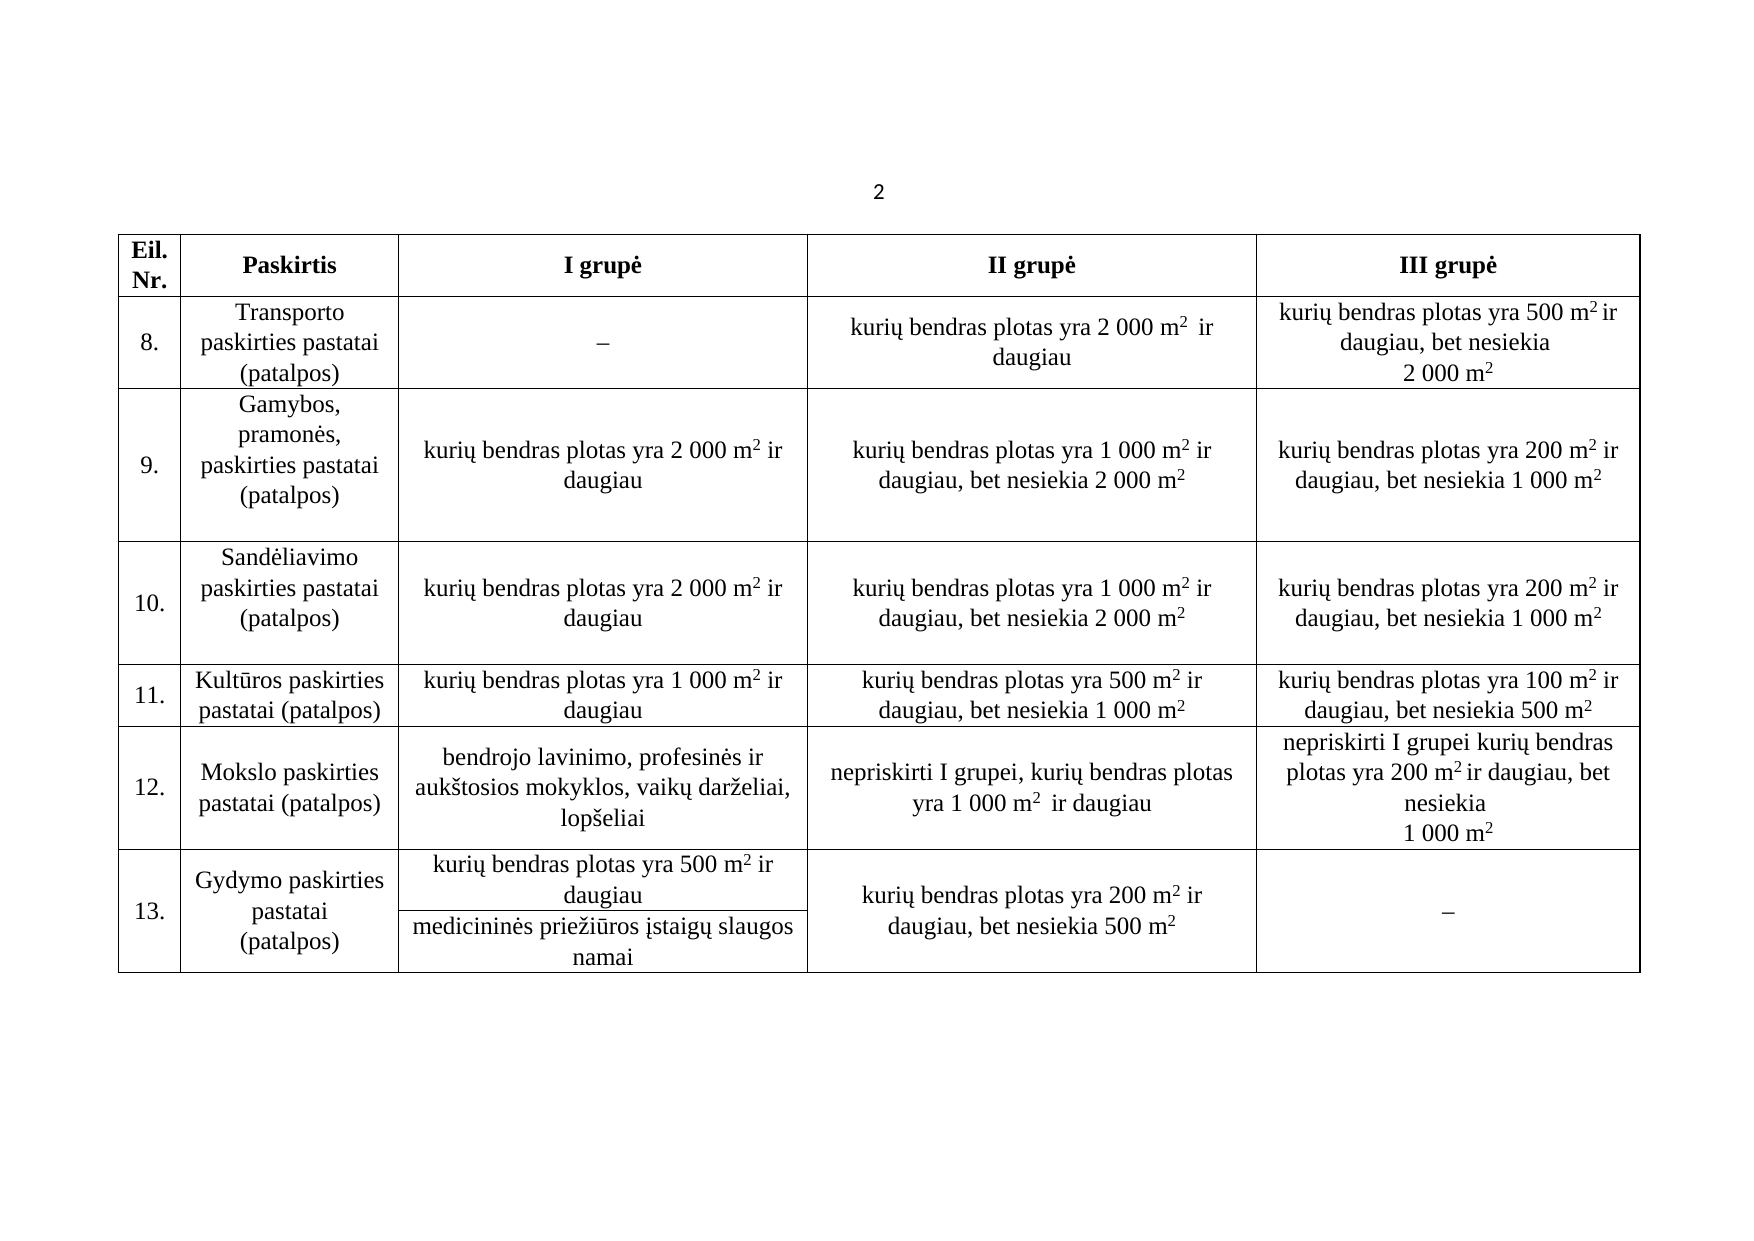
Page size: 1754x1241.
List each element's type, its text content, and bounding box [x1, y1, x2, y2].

table_cell Gamybos, pramonės, paskirties pastatai (patalpos) [181, 389, 398, 541]
table_cell kurių bendras plotas yra 500 m2 ir daugiau, bet nesiekia 1 000 m2 [808, 665, 1256, 726]
table_cell 8. [119, 297, 180, 388]
table_cell kurių bendras plotas yra 200 m2 ir daugiau, bet nesiekia 500 m2 [808, 850, 1256, 972]
table_cell kurių bendras plotas yra 2 000 m2 ir daugiau [808, 297, 1256, 388]
table_header Eil. Nr. [119, 235, 180, 296]
table_cell nepriskirti I grupei kurių bendras plotas yra 200 m2 ir daugiau, bet nesiekia 1 000 m2 [1257, 727, 1639, 848]
table_cell Gydymo paskirties pastatai (patalpos) [181, 850, 398, 972]
table_header I grupė [399, 235, 807, 296]
table_cell bendrojo lavinimo, profesinės ir aukštosios mokyklos, vaikų darželiai, lopšeliai [399, 727, 807, 848]
table_cell medicininės priežiūros įstaigų slaugos namai [399, 911, 807, 972]
table_cell kurių bendras plotas yra 500 m2 ir daugiau [399, 850, 807, 910]
table_cell kurių bendras plotas yra 100 m2 ir daugiau, bet nesiekia 500 m2 [1257, 665, 1639, 726]
table_cell 10. [119, 542, 180, 664]
table_cell Mokslo paskirties pastatai (patalpos) [181, 727, 398, 848]
table_header Paskirtis [181, 235, 398, 296]
table_cell kurių bendras plotas yra 2 000 m2 ir daugiau [399, 542, 807, 664]
table_header II grupė [808, 235, 1256, 296]
table_cell kurių bendras plotas yra 2 000 m2 ir daugiau [399, 389, 807, 541]
table_cell 9. [119, 389, 180, 541]
table_cell Sandėliavimo paskirties pastatai (patalpos) [181, 542, 398, 664]
table_cell – [399, 297, 807, 388]
table_cell kurių bendras plotas yra 1 000 m2 ir daugiau, bet nesiekia 2 000 m2 [808, 389, 1256, 541]
table_cell kurių bendras plotas yra 1 000 m2 ir daugiau, bet nesiekia 2 000 m2 [808, 542, 1256, 664]
table_cell Kultūros paskirties pastatai (patalpos) [181, 665, 398, 726]
table_cell kurių bendras plotas yra 500 m2 ir daugiau, bet nesiekia 2 000 m2 [1257, 297, 1639, 388]
table_cell 12. [119, 727, 180, 848]
table_cell – [1257, 850, 1639, 972]
table_header III grupė [1257, 235, 1639, 296]
table_cell kurių bendras plotas yra 200 m2 ir daugiau, bet nesiekia 1 000 m2 [1257, 389, 1639, 541]
table_cell nepriskirti I grupei, kurių bendras plotas yra 1 000 m2 ir daugiau [808, 727, 1256, 848]
table_cell 11. [119, 665, 180, 726]
table_cell 13. [119, 850, 180, 972]
table_cell kurių bendras plotas yra 1 000 m2 ir daugiau [399, 665, 807, 726]
table_cell kurių bendras plotas yra 200 m2 ir daugiau, bet nesiekia 1 000 m2 [1257, 542, 1639, 664]
table_cell Transporto paskirties pastatai (patalpos) [181, 297, 398, 388]
